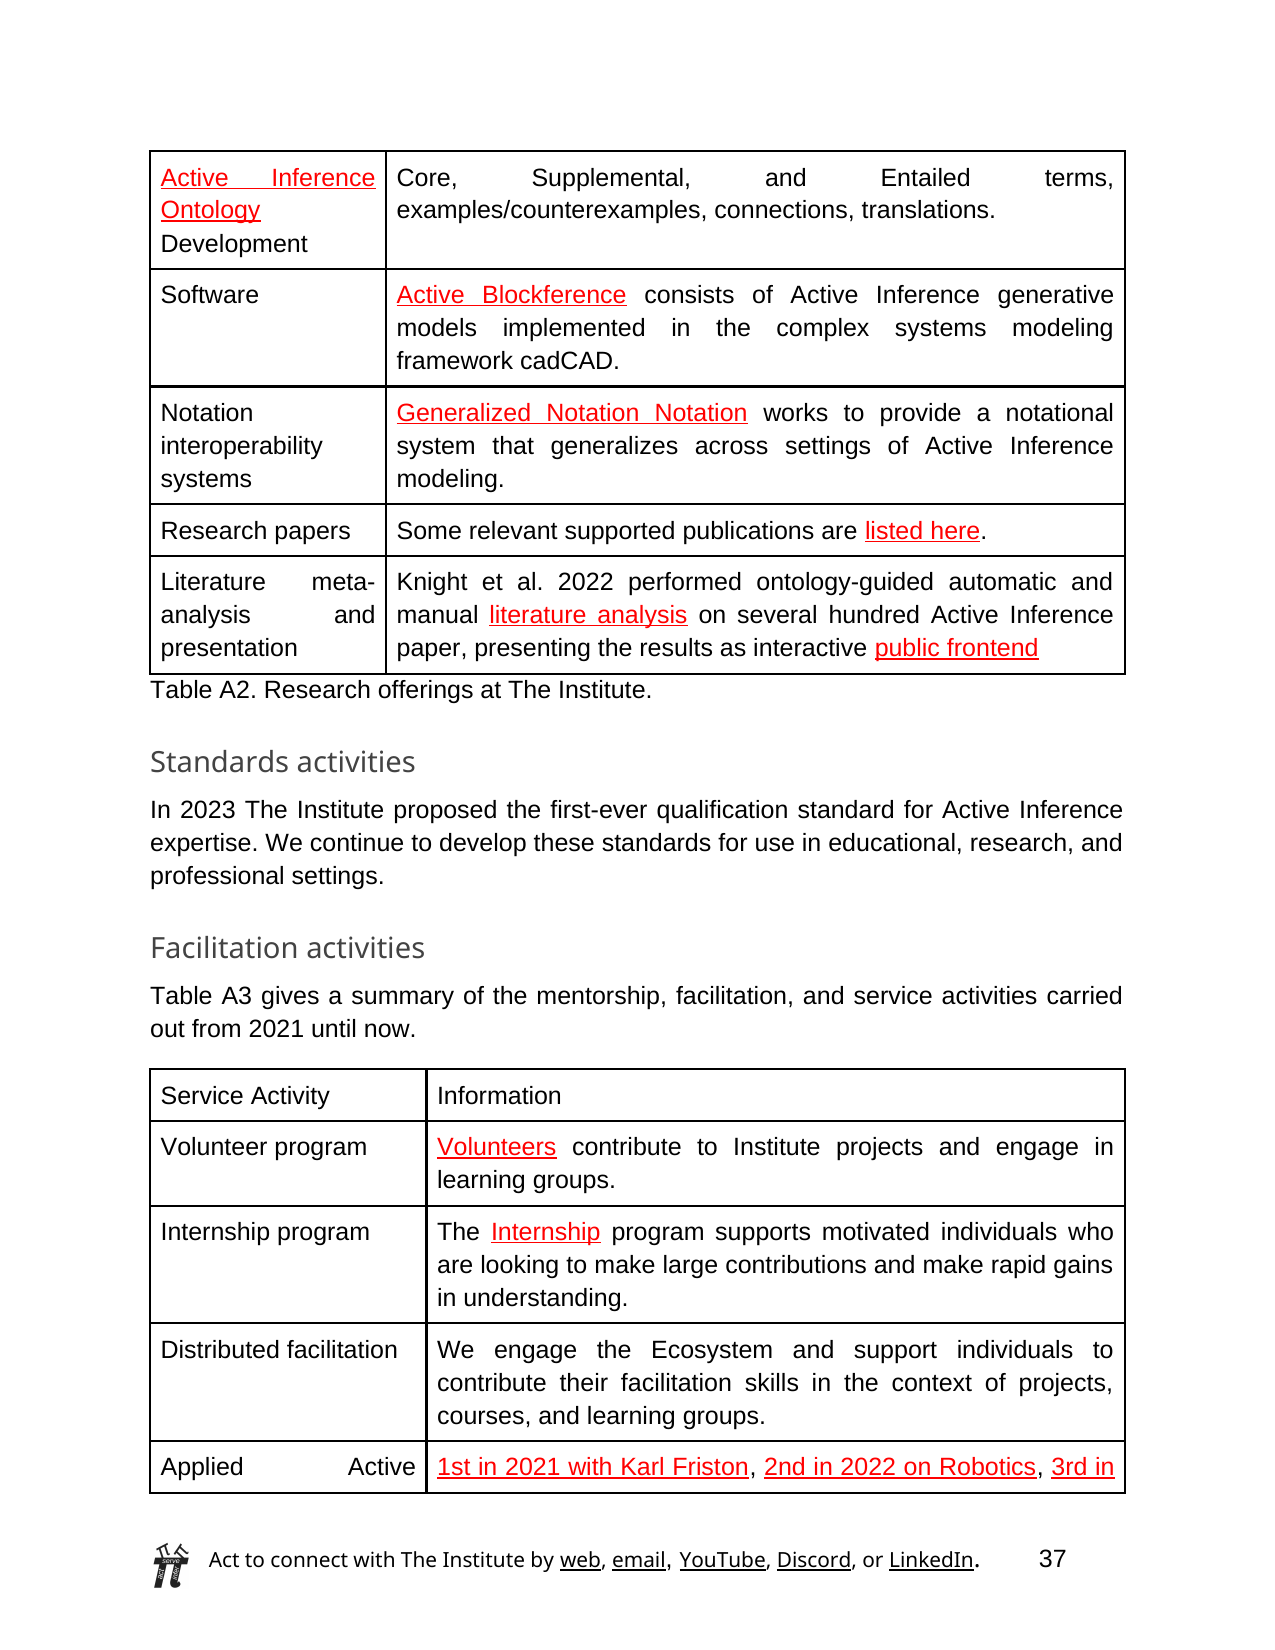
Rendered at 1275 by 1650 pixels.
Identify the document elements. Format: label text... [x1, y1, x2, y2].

table_cell Distributed facilitation [151, 1324, 425, 1440]
text In 2023 The Institute proposed the first-ever qualification standard for Active Inference expertise. We continue to develop these standards for use in educational, research, and professional settings. [150, 795, 1125, 890]
table_cell The Internship program supports motivated individuals who are looking to make large contributions and make rapid gains in understanding. [428, 1207, 1124, 1322]
table_cell Volunteers contribute to Institute projects and engage in learning groups. [428, 1122, 1124, 1204]
table_cell We engage the Ecosystem and support individuals to contribute their facilitation skills in the context of projects, courses, and learning groups. [428, 1324, 1124, 1440]
subtitle Facilitation activities [150, 927, 1125, 967]
table_cell Applied Active [151, 1442, 425, 1492]
table_cell 1st in 2021 with Karl Friston, 2nd in 2022 on Robotics, 3rd in [428, 1442, 1124, 1492]
text Table A2. Research offerings at The Institute. [150, 675, 1125, 703]
table_cell Some relevant supported publications are listed here. [387, 505, 1124, 555]
table_cell Internship program [151, 1207, 425, 1322]
table_cell Active Inference Ontology Development [151, 152, 385, 268]
table_cell Research papers [151, 505, 385, 555]
table_header Information [428, 1070, 1124, 1120]
table_header Service Activity [151, 1070, 425, 1120]
table_cell Literature meta-analysis and presentation [151, 557, 385, 672]
picture [150, 1542, 189, 1589]
table_cell Notation interoperability systems [151, 388, 385, 503]
table_cell Generalized Notation Notation works to provide a notational system that generalizes across settings of Active Inference modeling. [387, 388, 1124, 503]
text Table A3 gives a summary of the mentorship, facilitation, and service activities carried out from 2021 until now. [150, 981, 1125, 1043]
subtitle Standards activities [150, 741, 1125, 781]
table_cell Software [151, 270, 385, 385]
table_cell Core, Supplemental, and Entailed terms, examples/counterexamples, connections, translations. [387, 152, 1124, 268]
table_cell Knight et al. 2022 performed ontology-guided automatic and manual literature analysis on several hundred Active Inference paper, presenting the results as interactive public frontend [387, 557, 1124, 672]
table_cell Active Blockference consists of Active Inference generative models implemented in the complex systems modeling framework cadCAD. [387, 270, 1124, 385]
table_cell Volunteer program [151, 1122, 425, 1204]
